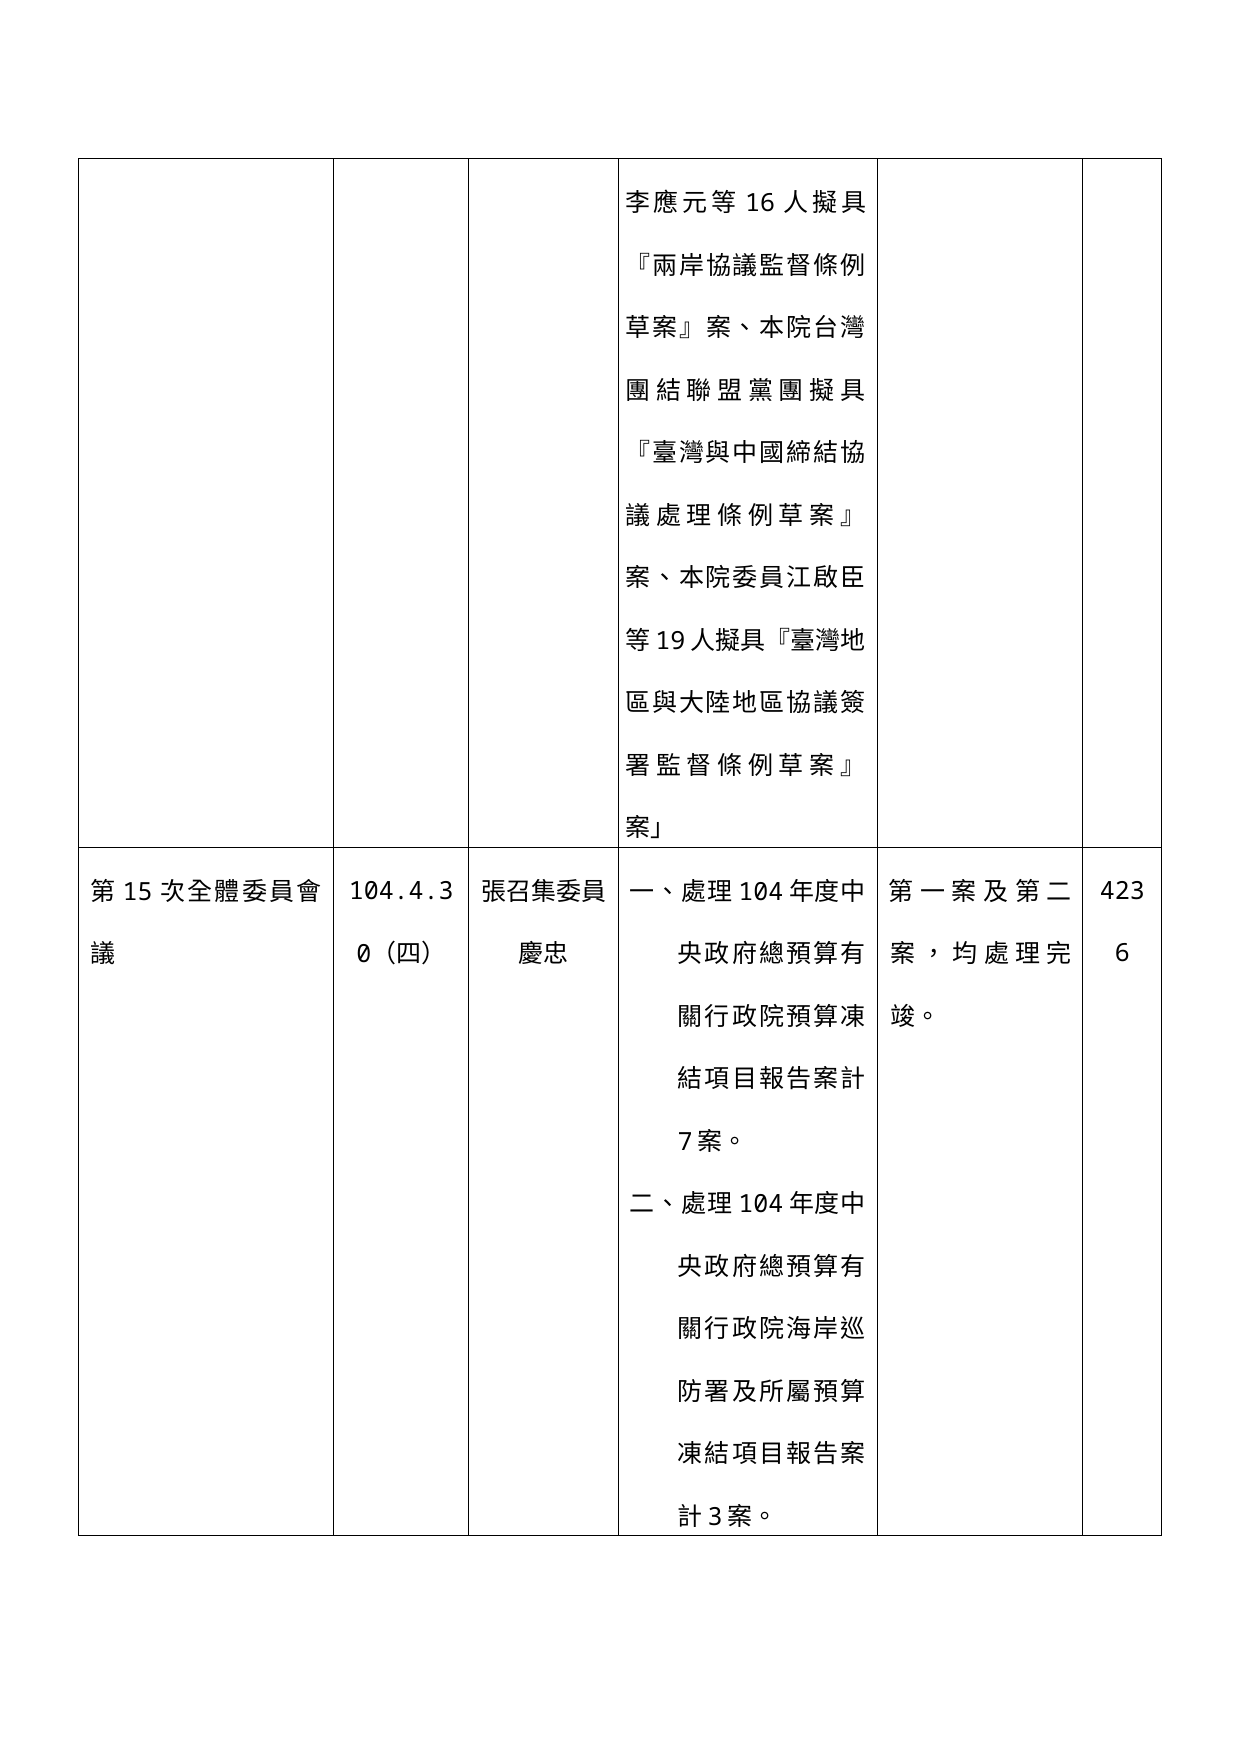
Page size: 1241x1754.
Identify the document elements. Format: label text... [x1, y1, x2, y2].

table_cell 第一案及第二案，均處理完竣。 [878, 848, 1082, 1535]
table_cell 一、處理104年度中央政府總預算有關行政院預算凍結項目報告案計7案。 二、處理104年度中央政府總預算有關行政院海岸巡防署及所屬預算凍結項目報告案計3案。 [619, 848, 877, 1535]
table_cell [79, 159, 333, 847]
table_cell [878, 159, 1082, 847]
table_cell [469, 159, 618, 847]
table_cell 第15次全體委員會議 [79, 848, 333, 1535]
table_cell [334, 159, 468, 847]
table_cell [1083, 159, 1161, 847]
table_cell 李應元等16人擬具『兩岸協議監督條例草案』案、本院台灣團結聯盟黨團擬具『臺灣與中國締結協議處理條例草案』案、本院委員江啟臣等19人擬具『臺灣地區與大陸地區協議簽署監督條例草案』案」 [619, 159, 877, 847]
table_cell 張召集委員慶忠 [469, 848, 618, 1535]
table_cell 4236 [1083, 848, 1161, 1535]
table_cell 104.4.30（四） [334, 848, 468, 1535]
